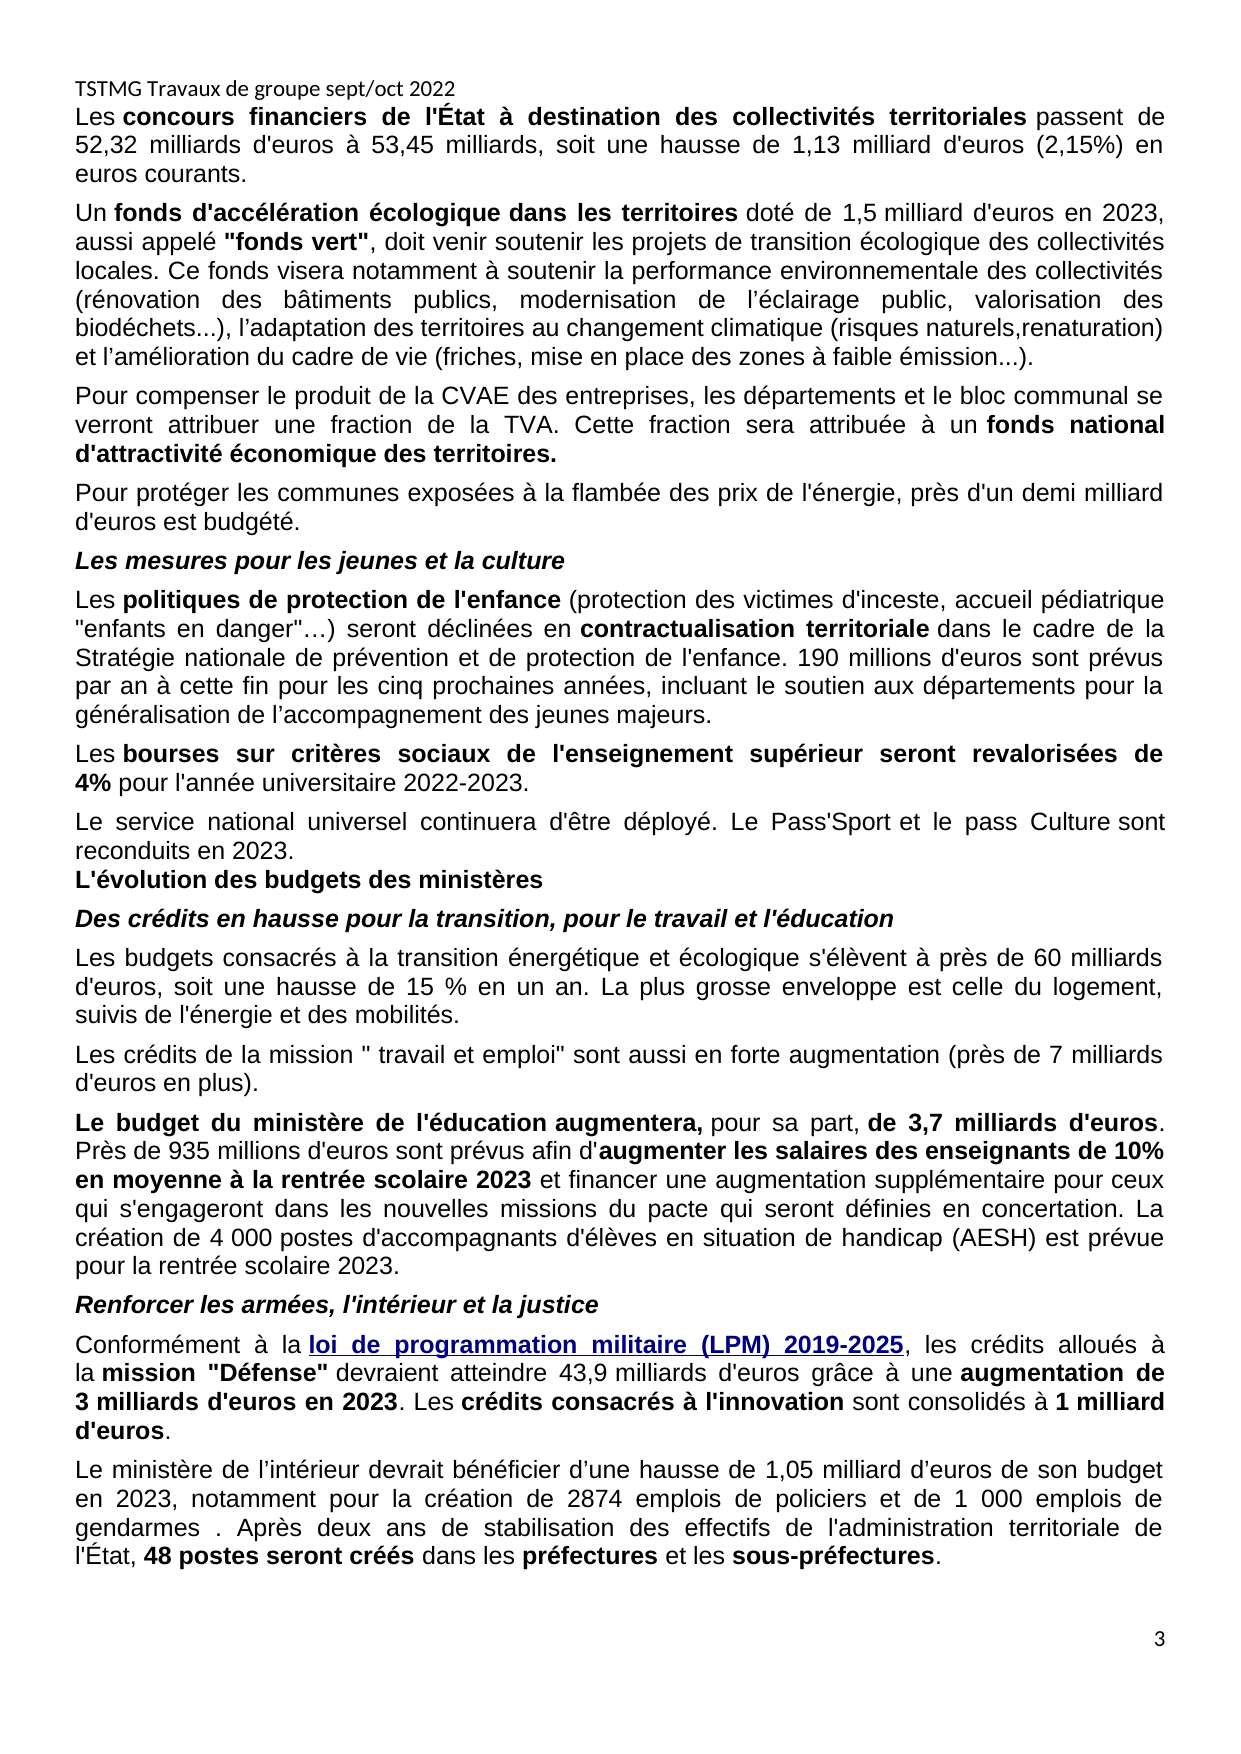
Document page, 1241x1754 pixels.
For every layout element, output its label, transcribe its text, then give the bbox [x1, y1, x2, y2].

text Le ministère de l’intérieur devrait bénéficier d’une hausse de 1,05 milliard d’euros de son budget en 2023, notamment pour la création de 2874 emplois de policiers et de 1 000 emplois de gendarmes . Après deux ans de stabilisation des effectifs de l'administration territoriale de l'État, 48 postes seront créés dans les préfectures et les sous-préfectures. [75, 1455, 1165, 1570]
text Les budgets consacrés à la transition énergétique et écologique s'élèvent à près de 60 milliards d'euros, soit une hausse de 15 % en un an. La plus grosse enveloppe est celle du logement, suivis de l'énergie et des mobilités. [75, 943, 1165, 1029]
text Pour protéger les communes exposées à la flambée des prix de l'énergie, près d'un demi milliard d'euros est budgété. [75, 478, 1165, 536]
text Le budget du ministère de l'éducation augmentera, pour sa part, de 3,7 milliards d'euros. Près de 935 millions d'euros sont prévus afin d'augmenter les salaires des enseignants de 10% en moyenne à la rentrée scolaire 2023 et financer une augmentation supplémentaire pour ceux qui s'engageront dans les nouvelles missions du pacte qui seront définies en concertation. La création de 4 000 postes d'accompagnants d'élèves en situation de handicap (AESH) est prévue pour la rentrée scolaire 2023. [75, 1108, 1165, 1280]
text Le service national universel continuera d'être déployé. Le Pass'Sport et le pass Culture sont reconduits en 2023. [75, 807, 1165, 865]
text Les crédits de la mission " travail et emploi" sont aussi en forte augmentation (près de 7 milliards d'euros en plus). [75, 1040, 1165, 1097]
subtitle Les mesures pour les jeunes et la culture [75, 546, 1165, 575]
subtitle Des crédits en hausse pour la transition, pour le travail et l'éducation [75, 904, 1165, 933]
text Conformément à la loi de programmation militaire (LPM) 2019-2025, les crédits alloués à la mission "Défense" devraient atteindre 43,9 milliards d'euros grâce à une augmentation de 3 milliards d'euros en 2023. Les crédits consacrés à l'innovation sont consolidés à 1 milliard d'euros. [75, 1330, 1165, 1445]
text Les concours financiers de l'État à destination des collectivités territoriales passent de 52,32 milliards d'euros à 53,45 milliards, soit une hausse de 1,13 milliard d'euros (2,15%) en euros courants. [75, 102, 1165, 188]
text Un fonds d'accélération écologique dans les territoires doté de 1,5 milliard d'euros en 2023, aussi appelé "fonds vert", doit venir soutenir les projets de transition écologique des collectivités locales. Ce fonds visera notamment à soutenir la performance environnementale des collectivités (rénovation des bâtiments publics, modernisation de l’éclairage public, valorisation des biodéchets...), l’adaptation des territoires au changement climatique (risques naturels,renaturation) et l’amélioration du cadre de vie (friches, mise en place des zones à faible émission...). [75, 198, 1165, 371]
subtitle L'évolution des budgets des ministères [75, 865, 1165, 893]
text Les politiques de protection de l'enfance (protection des victimes d'inceste, accueil pédiatrique "enfants en danger"…) seront déclinées en contractualisation territoriale dans le cadre de la Stratégie nationale de prévention et de protection de l'enfance. 190 millions d'euros sont prévus par an à cette fin pour les cinq prochaines années, incluant le soutien aux départements pour la généralisation de l’accompagnement des jeunes majeurs. [75, 585, 1165, 729]
subtitle Renforcer les armées, l'intérieur et la justice [75, 1291, 1165, 1319]
text Pour compenser le produit de la CVAE des entreprises, les départements et le bloc communal se verront attribuer une fraction de la TVA. Cette fraction sera attribuée à un fonds national d'attractivité économique des territoires. [75, 381, 1165, 468]
text Les bourses sur critères sociaux de l'enseignement supérieur seront revalorisées de 4% pour l'année universitaire 2022-2023. [75, 739, 1165, 797]
